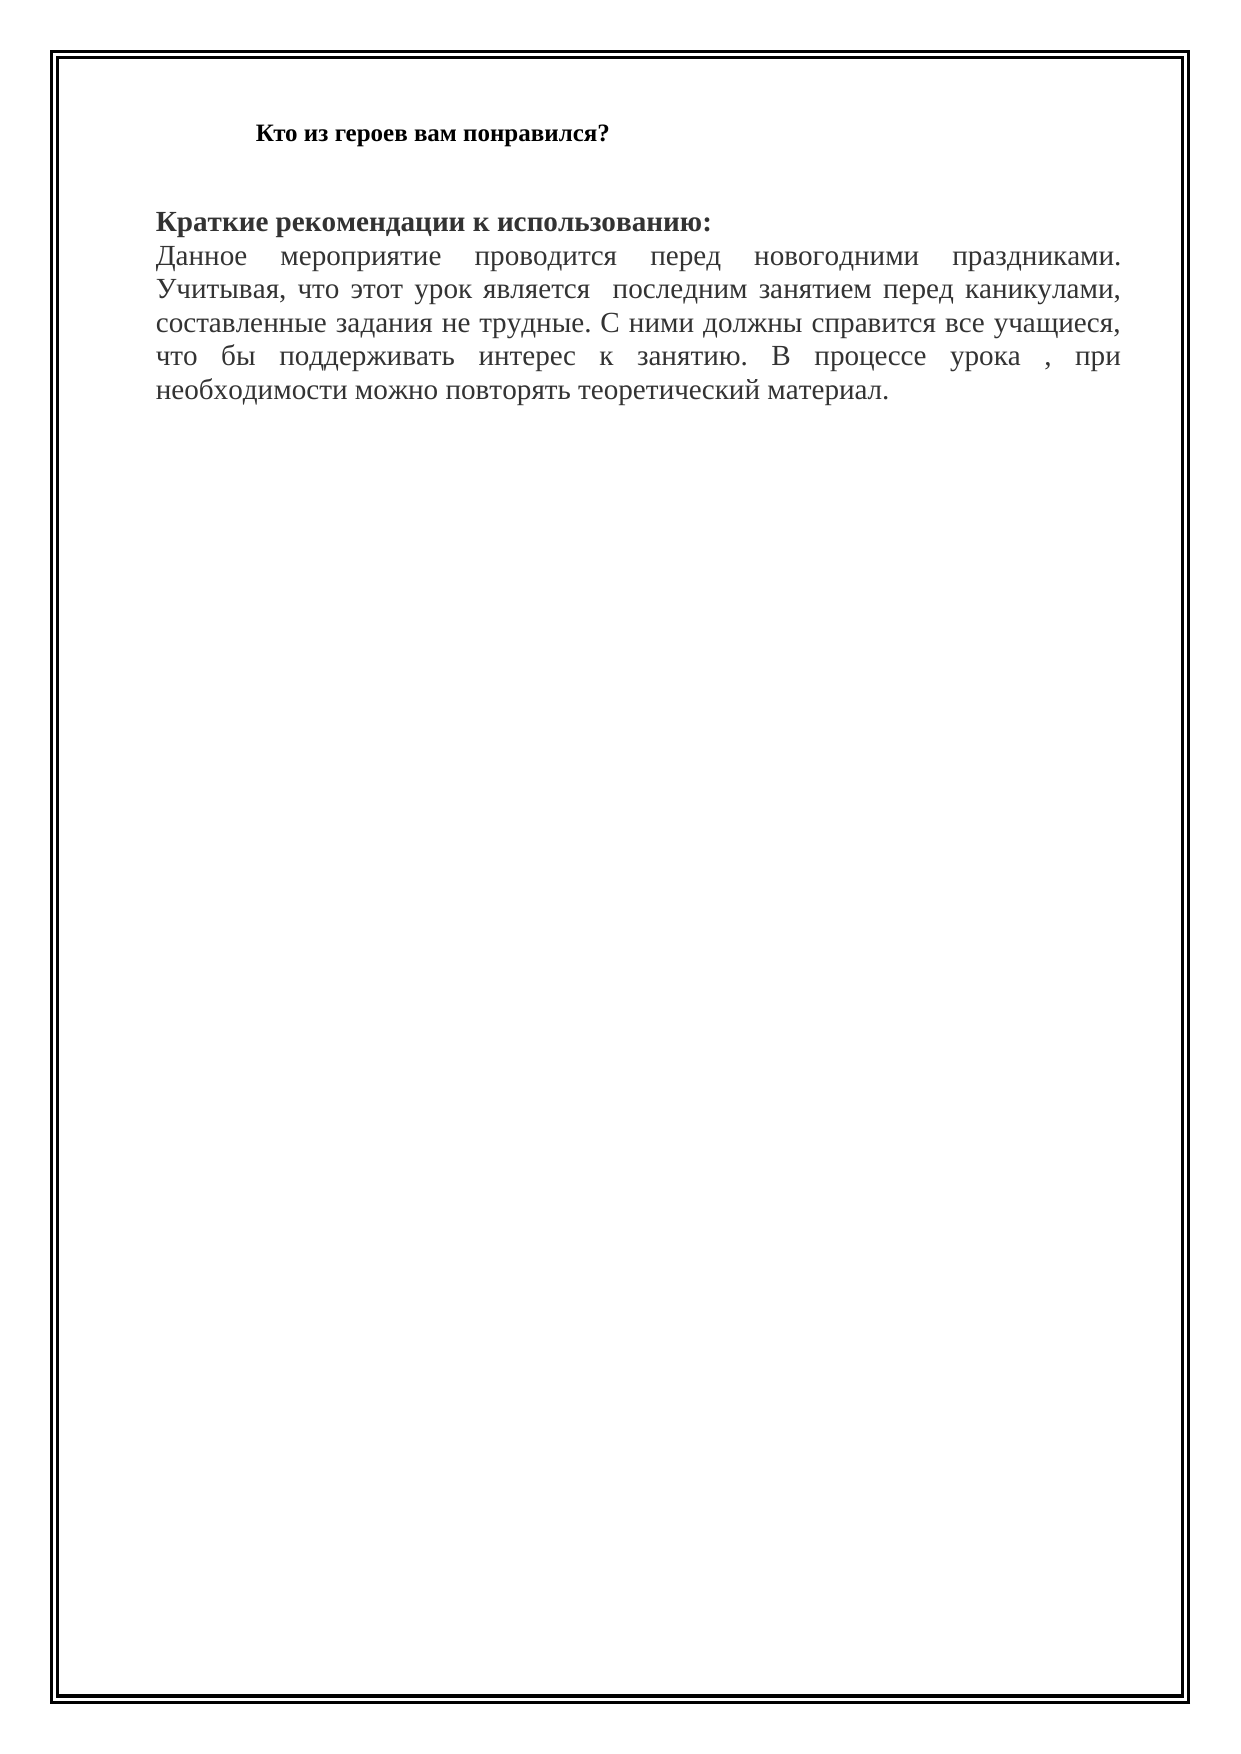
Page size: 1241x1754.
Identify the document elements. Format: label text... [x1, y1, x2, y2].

text Краткие рекомендации к использованию: [156, 204, 1122, 238]
text Кто из героев вам понравился? [118, 118, 1122, 147]
text Данное мероприятие проводится перед новогодними праздниками. Учитывая, что этот урок является последним занятием перед каникулами, составленные задания не трудные. С ними должны справится все учащиеся, что бы поддерживать интерес к занятию. В процессе урока , при необходимости можно повторять теоретический материал. [156, 238, 1122, 406]
